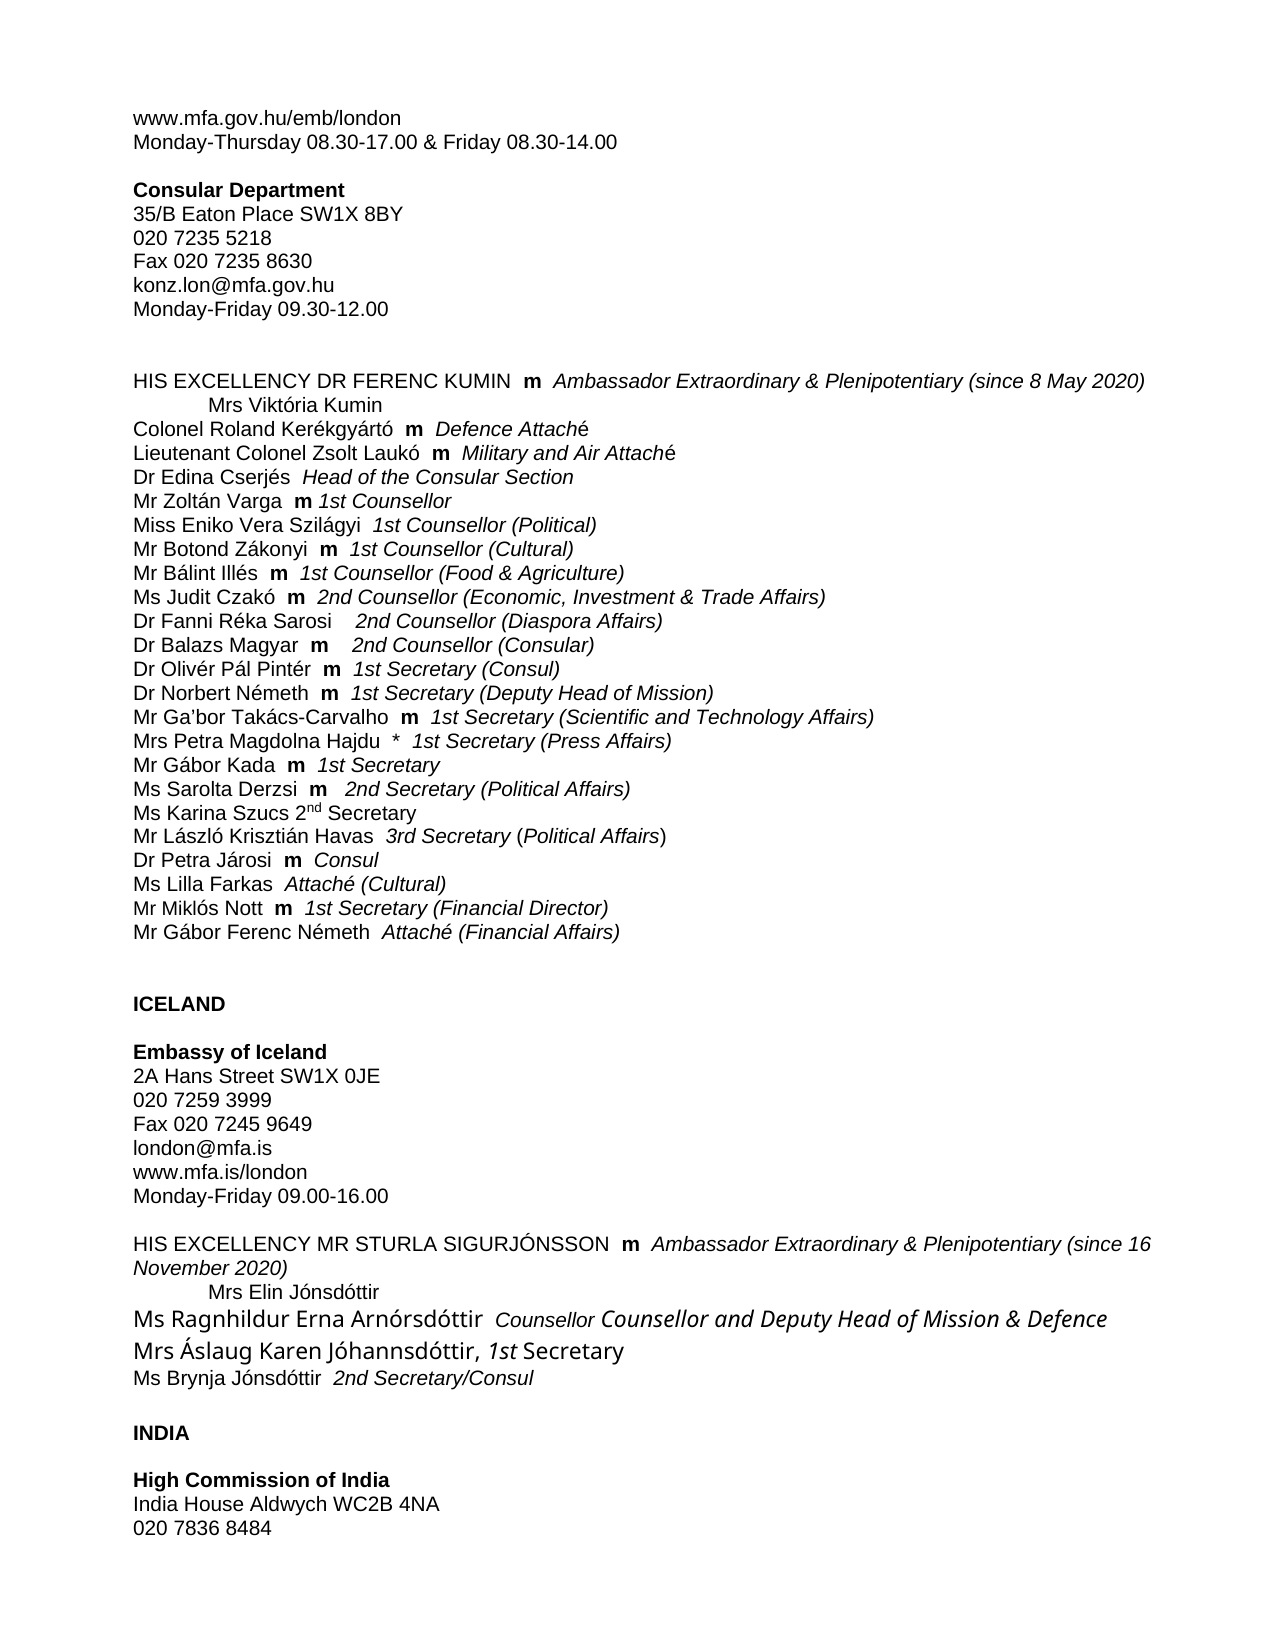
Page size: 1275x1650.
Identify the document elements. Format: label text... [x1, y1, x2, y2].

text 2A Hans Street SW1X 0JE [133, 1064, 1181, 1088]
text www.mfa.is/london [133, 1160, 1181, 1184]
text High Commission of India [133, 1468, 1181, 1492]
text Mr László Krisztián Havas 3rd Secretary (Political Affairs) [133, 824, 1181, 848]
text Mrs Viktória Kumin [133, 393, 1181, 417]
text Ms Lilla Farkas Attaché (Cultural) [133, 872, 1181, 896]
text HIS EXCELLENCY DR FERENC KUMIN m Ambassador Extraordinary & Plenipotentiary (since 8 May 2020) [133, 369, 1181, 393]
text ICELAND [133, 992, 1181, 1016]
text Dr Olivér Pál Pintér m 1st Secretary (Consul) [133, 657, 1181, 681]
text Monday-Friday 09.00-16.00 [133, 1184, 1181, 1208]
text Embassy of Iceland [133, 1040, 1181, 1064]
text Dr Balazs Magyar m 2nd Counsellor (Consular) [133, 633, 1181, 657]
text Colonel Roland Kerékgyártó m Defence Attaché [133, 417, 1181, 441]
text Ms Karina Szucs 2nd Secretary [133, 800, 1181, 824]
text Ms Ragnhildur Erna Arnórsdóttir Counsellor Counsellor and Deputy Head of Mission & Defence [133, 1303, 1181, 1335]
text Mrs Elin Jónsdóttir [133, 1279, 1181, 1303]
text Ms Sarolta Derzsi m 2nd Secretary (Political Affairs) [133, 776, 1181, 800]
text 020 7259 3999 [133, 1088, 1181, 1112]
text Mr Botond Zákonyi m 1st Counsellor (Cultural) [133, 537, 1181, 561]
text Dr Petra Járosi m Consul [133, 848, 1181, 872]
text 020 7235 5218 [133, 225, 1181, 249]
text Mr Gábor Kada m 1st Secretary [133, 752, 1181, 776]
text Mr Gábor Ferenc Németh Attaché (Financial Affairs) [133, 920, 1181, 944]
text Fax 020 7235 8630 [133, 249, 1181, 273]
text 020 7836 8484 [133, 1516, 1181, 1540]
text Ms Brynja Jónsdóttir 2nd Secretary/Consul [133, 1366, 1181, 1390]
text Monday-Friday 09.30-12.00 [133, 297, 1181, 321]
text Mrs Áslaug Karen Jóhannsdóttir, 1st Secretary [133, 1335, 1181, 1366]
text konz.lon@mfa.gov.hu [133, 273, 1181, 297]
text www.mfa.gov.hu/emb/london [133, 106, 1181, 129]
text 35/B Eaton Place SW1X 8BY [133, 201, 1181, 225]
text Mr Ga’bor Takács-Carvalho m 1st Secretary (Scientific and Technology Affairs) [133, 704, 1181, 728]
text Fax 020 7245 9649 [133, 1112, 1181, 1136]
text Dr Edina Cserjés Head of the Consular Section [133, 465, 1181, 489]
text Mr Zoltán Varga m 1st Counsellor [133, 489, 1181, 513]
text Miss Eniko Vera Szilágyi 1st Counsellor (Political) [133, 513, 1181, 537]
text Lieutenant Colonel Zsolt Laukó m Military and Air Attaché [133, 441, 1181, 465]
text Ms Judit Czakó m 2nd Counsellor (Economic, Investment & Trade Affairs) [133, 585, 1181, 609]
text london@mfa.is [133, 1136, 1181, 1160]
text Mrs Petra Magdolna Hajdu * 1st Secretary (Press Affairs) [133, 728, 1181, 752]
text Monday-Thursday 08.30-17.00 & Friday 08.30-14.00 [133, 129, 1181, 153]
text Dr Fanni Réka Sarosi 2nd Counsellor (Diaspora Affairs) [133, 609, 1181, 633]
text Mr Miklós Nott m 1st Secretary (Financial Director) [133, 896, 1181, 920]
text Consular Department [133, 177, 1181, 201]
text Dr Norbert Németh m 1st Secretary (Deputy Head of Mission) [133, 681, 1181, 704]
text India House Aldwych WC2B 4NA [133, 1492, 1181, 1516]
text Mr Bálint Illés m 1st Counsellor (Food & Agriculture) [133, 561, 1181, 585]
text HIS EXCELLENCY MR STURLA SIGURJÓNSSON m Ambassador Extraordinary & Plenipotentiary (since 16 November 2020) [133, 1232, 1181, 1279]
text INDIA [133, 1420, 1181, 1444]
